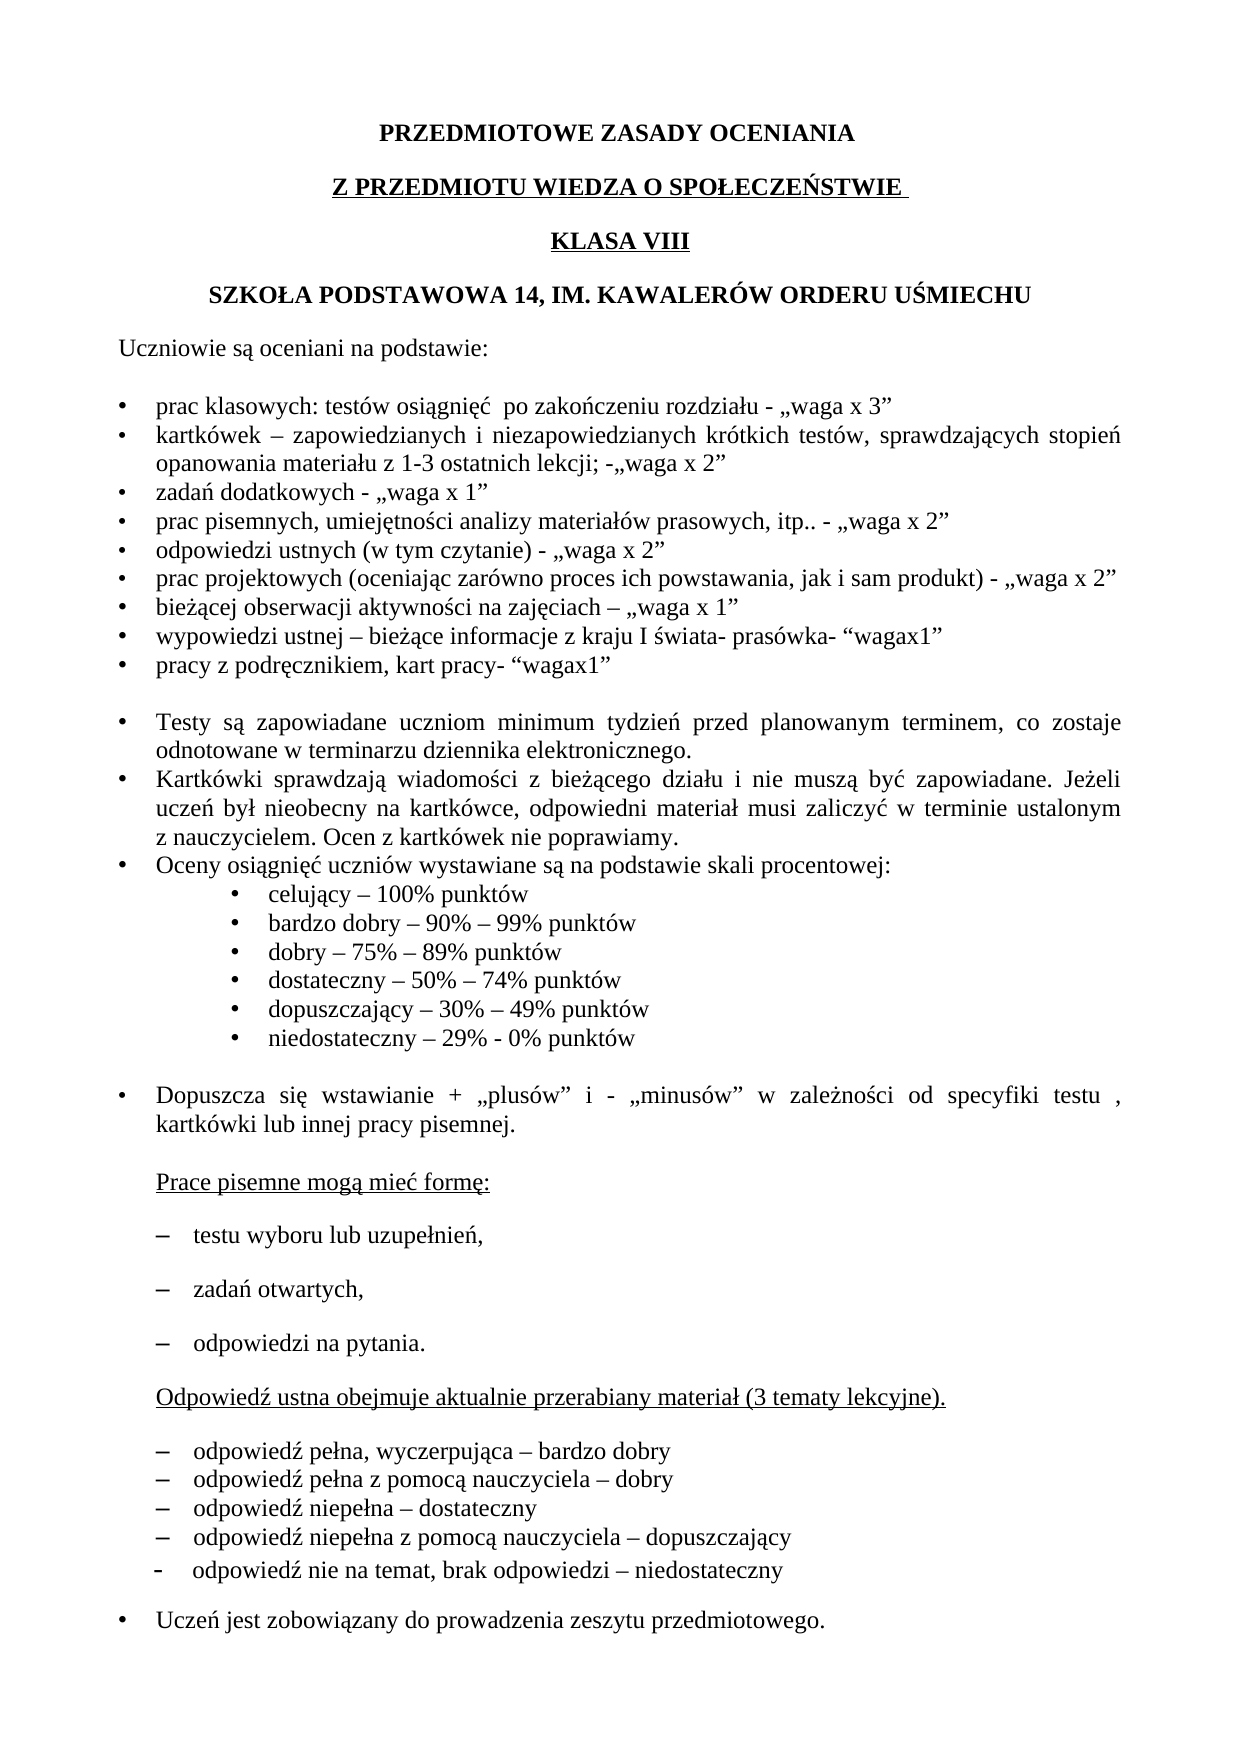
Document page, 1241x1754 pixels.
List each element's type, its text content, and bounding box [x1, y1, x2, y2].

list odpowiedzi na pytania. [156, 1328, 1122, 1357]
list prac projektowych (oceniając zarówno proces ich powstawania, jak i sam produkt) - „waga x 2” [118, 563, 1122, 592]
text Uczniowie są oceniani na podstawie: [118, 333, 1122, 362]
text Z PRZEDMIOTU WIEDZA O SPOŁECZEŃSTWIE [118, 172, 1122, 201]
list testu wyboru lub uzupełnień, [156, 1220, 1122, 1249]
list dostateczny – 50% – 74% punktów [231, 965, 1122, 994]
list odpowiedź pełna z pomocą nauczyciela – dobry [156, 1464, 1122, 1493]
list prac klasowych: testów osiągnięć po zakończeniu rozdziału - „waga x 3” [118, 391, 1122, 420]
list dobry – 75% – 89% punktów [231, 937, 1122, 965]
list odpowiedź niepełna – dostateczny [156, 1493, 1122, 1522]
list Kartkówki sprawdzają wiadomości z bieżącego działu i nie muszą być zapowiadane. Jeżeli uczeń był nieobecny na kartkówce, odpowiedni materiał musi zaliczyć w terminie ustalonym z nauczycielem. Ocen z kartkówek nie poprawiamy. [118, 764, 1122, 850]
list celujący – 100% punktów [231, 879, 1122, 908]
list dopuszczający – 30% – 49% punktów [231, 994, 1122, 1023]
list niedostateczny – 29% - 0% punktów [231, 1023, 1122, 1052]
list bardzo dobry – 90% – 99% punktów [231, 908, 1122, 937]
list zadań dodatkowych - „waga x 1” [118, 477, 1122, 506]
list prac pisemnych, umiejętności analizy materiałów prasowych, itp.. - „waga x 2” [118, 506, 1122, 535]
list kartkówek – zapowiedzianych i niezapowiedzianych krótkich testów, sprawdzających stopień opanowania materiału z 1-3 ostatnich lekcji; -„waga x 2” [118, 420, 1122, 477]
list pracy z podręcznikiem, kart pracy- “wagax1” [118, 650, 1122, 678]
list Dopuszcza się wstawianie + „plusów” i - „minusów” w zależności od specyfiki testu , kartkówki lub innej pracy pisemnej. [118, 1080, 1122, 1138]
text KLASA VIII [118, 226, 1122, 254]
text PRZEDMIOTOWE ZASADY OCENIANIA [118, 118, 1122, 147]
list bieżącej obserwacji aktywności na zajęciach – „waga x 1” [118, 592, 1122, 621]
list - odpowiedź nie na temat, brak odpowiedzi – niedostateczny [117, 1551, 1122, 1584]
list odpowiedź pełna, wyczerpująca – bardzo dobry [156, 1436, 1122, 1464]
list Testy są zapowiadane uczniom minimum tydzień przed planowanym terminem, co zostaje odnotowane w terminarzu dziennika elektronicznego. [118, 707, 1122, 764]
list wypowiedzi ustnej – bieżące informacje z kraju I świata- prasówka- “wagax1” [118, 621, 1122, 650]
text Prace pisemne mogą mieć formę: [156, 1167, 1122, 1195]
list zadań otwartych, [156, 1274, 1122, 1303]
list odpowiedź niepełna z pomocą nauczyciela – dopuszczający [156, 1522, 1122, 1551]
list Uczeń jest zobowiązany do prowadzenia zeszytu przedmiotowego. [118, 1605, 1122, 1634]
text SZKOŁA PODSTAWOWA 14, IM. KAWALERÓW ORDERU UŚMIECHU [118, 280, 1122, 308]
list Oceny osiągnięć uczniów wystawiane są na podstawie skali procentowej: [118, 850, 1122, 879]
list Odpowiedź ustna obejmuje aktualnie przerabiany materiał (3 tematy lekcyjne). [118, 1382, 1122, 1411]
list odpowiedzi ustnych (w tym czytanie) - „waga x 2” [118, 535, 1122, 563]
